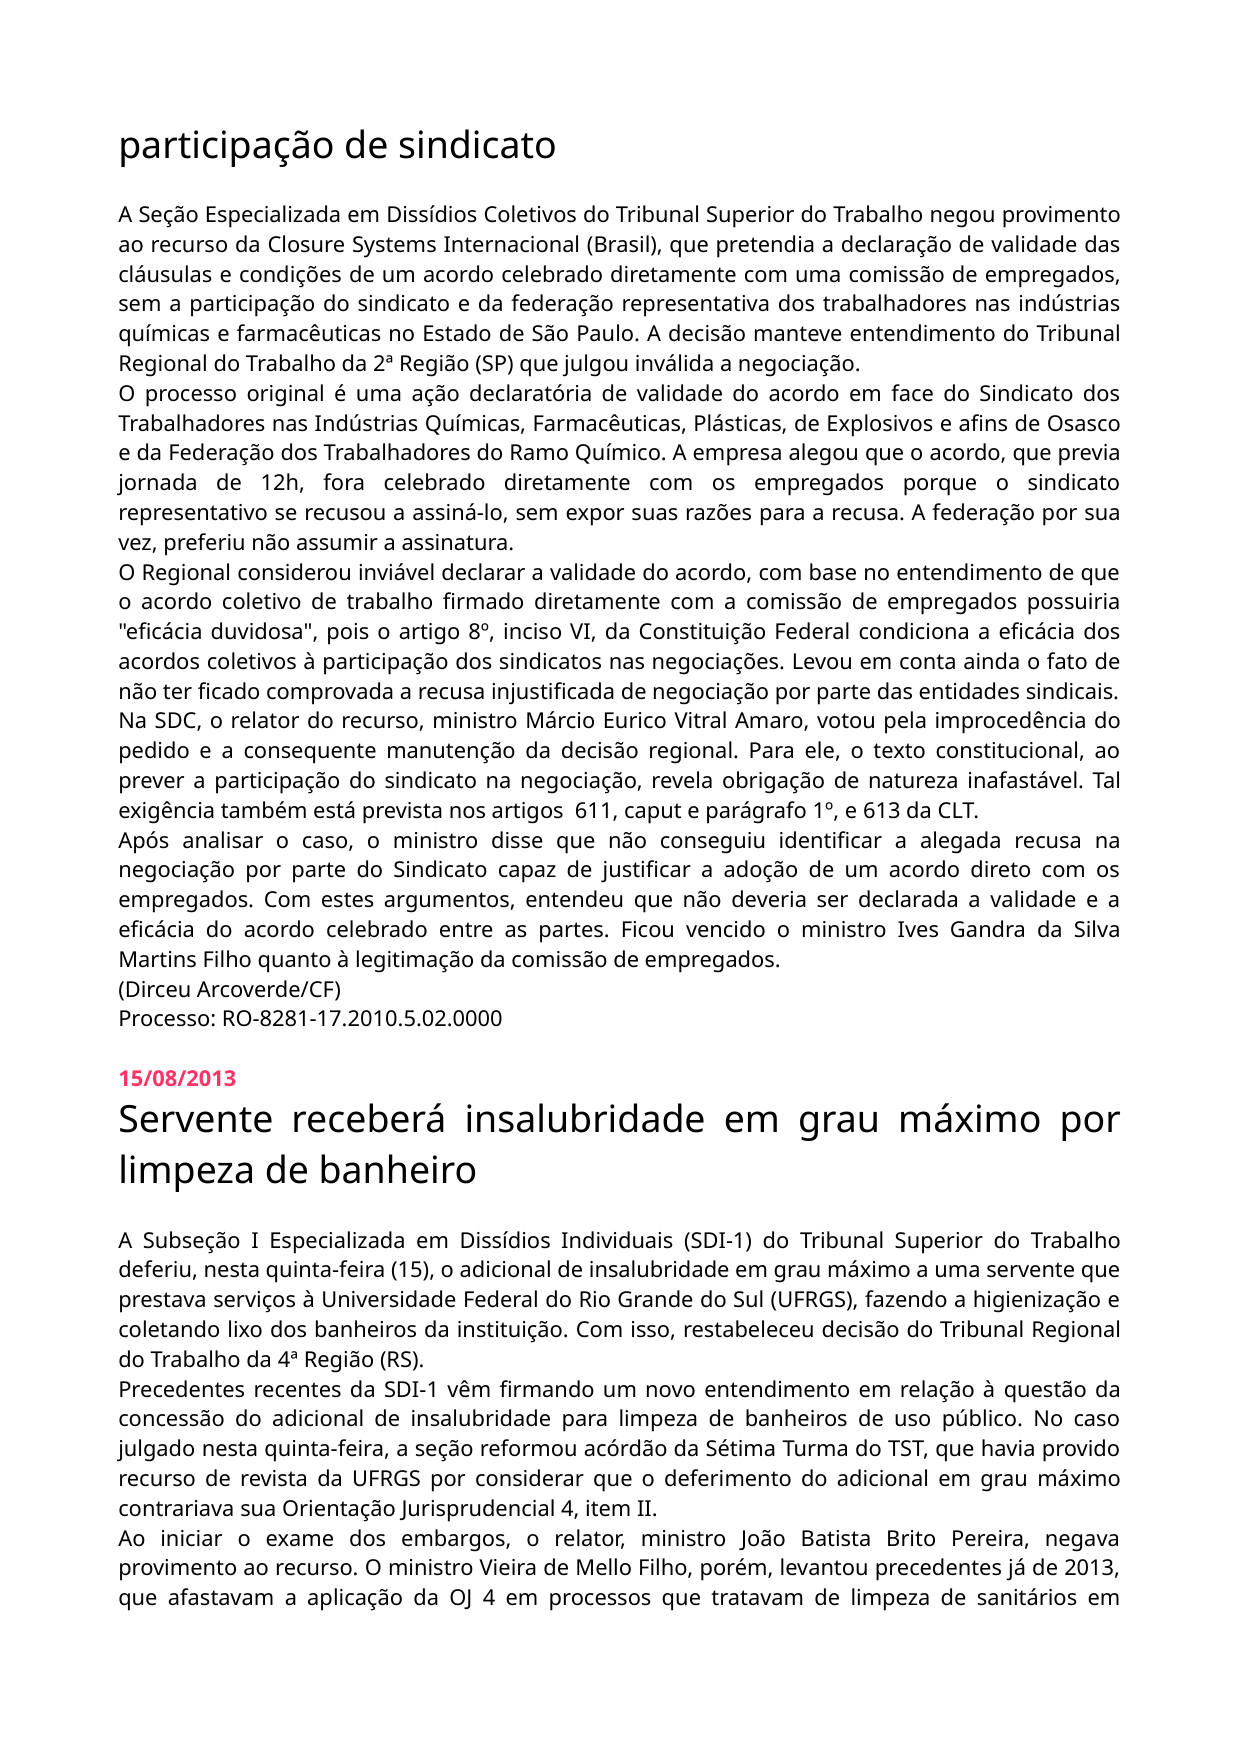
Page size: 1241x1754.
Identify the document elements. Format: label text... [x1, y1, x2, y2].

text O Regional considerou inviável declarar a validade do acordo, com base no entendimento de que o acordo coletivo de trabalho firmado diretamente com a comissão de empregados possuiria "eficácia duvidosa", pois o artigo 8º, inciso VI, da Constituição Federal condiciona a eficácia dos acordos coletivos à participação dos sindicatos nas negociações. Levou em conta ainda o fato de não ter ficado comprovada a recusa injustificada de negociação por parte das entidades sindicais. [118, 556, 1122, 705]
text Após analisar o caso, o ministro disse que não conseguiu identificar a alegada recusa na negociação por parte do Sindicato capaz de justificar a adoção de um acordo direto com os empregados. Com estes argumentos, entendeu que não deveria ser declarada a validade e a eficácia do acordo celebrado entre as partes. Ficou vencido o ministro Ives Gandra da Silva Martins Filho quanto à legitimação da comissão de empregados. [118, 824, 1122, 973]
text A Seção Especializada em Dissídios Coletivos do Tribunal Superior do Trabalho negou provimento ao recurso da Closure Systems Internacional (Brasil), que pretendia a declaração de validade das cláusulas e condições de um acordo celebrado diretamente com uma comissão de empregados, sem a participação do sindicato e da federação representativa dos trabalhadores nas indústrias químicas e farmacêuticas no Estado de São Paulo. A decisão manteve entendimento do Tribunal Regional do Trabalho da 2ª Região (SP) que julgou inválida a negociação. [118, 199, 1122, 378]
text (Dirceu Arcoverde/CF) [118, 973, 1122, 1003]
text 15/08/2013 [118, 1063, 1122, 1093]
text Servente receberá insalubridade em grau máximo por limpeza de banheiro [118, 1093, 1122, 1195]
text Precedentes recentes da SDI-1 vêm firmando um novo entendimento em relação à questão da concessão do adicional de insalubridade para limpeza de banheiros de uso público. No caso julgado nesta quinta-feira, a seção reformou acórdão da Sétima Turma do TST, que havia provido recurso de revista da UFRGS por considerar que o deferimento do adicional em grau máximo contrariava sua Orientação Jurisprudencial 4, item II. [118, 1373, 1122, 1522]
text Processo: RO-8281-17.2010.5.02.0000 [118, 1003, 1122, 1033]
text A Subseção I Especializada em Dissídios Individuais (SDI-1) do Tribunal Superior do Trabalho deferiu, nesta quinta-feira (15), o adicional de insalubridade em grau máximo a uma servente que prestava serviços à Universidade Federal do Rio Grande do Sul (UFRGS), fazendo a higienização e coletando lixo dos banheiros da instituição. Com isso, restabeleceu decisão do Tribunal Regional do Trabalho da 4ª Região (RS). [118, 1224, 1122, 1373]
text O processo original é uma ação declaratória de validade do acordo em face do Sindicato dos Trabalhadores nas Indústrias Químicas, Farmacêuticas, Plásticas, de Explosivos e afins de Osasco e da Federação dos Trabalhadores do Ramo Químico. A empresa alegou que o acordo, que previa jornada de 12h, fora celebrado diretamente com os empregados porque o sindicato representativo se recusou a assiná-lo, sem expor suas razões para a recusa. A federação por sua vez, preferiu não assumir a assinatura. [118, 378, 1122, 556]
text Ao iniciar o exame dos embargos, o relator, ministro João Batista Brito Pereira, negava provimento ao recurso. O ministro Vieira de Mello Filho, porém, levantou precedentes já de 2013, que afastavam a aplicação da OJ 4 em processos que tratavam de limpeza de sanitários em [118, 1522, 1122, 1612]
text participação de sindicato [118, 118, 1122, 169]
text Na SDC, o relator do recurso, ministro Márcio Eurico Vitral Amaro, votou pela improcedência do pedido e a consequente manutenção da decisão regional. Para ele, o texto constitucional, ao prever a participação do sindicato na negociação, revela obrigação de natureza inafastável. Tal exigência também está prevista nos artigos 611, caput e parágrafo 1º, e 613 da CLT. [118, 705, 1122, 824]
